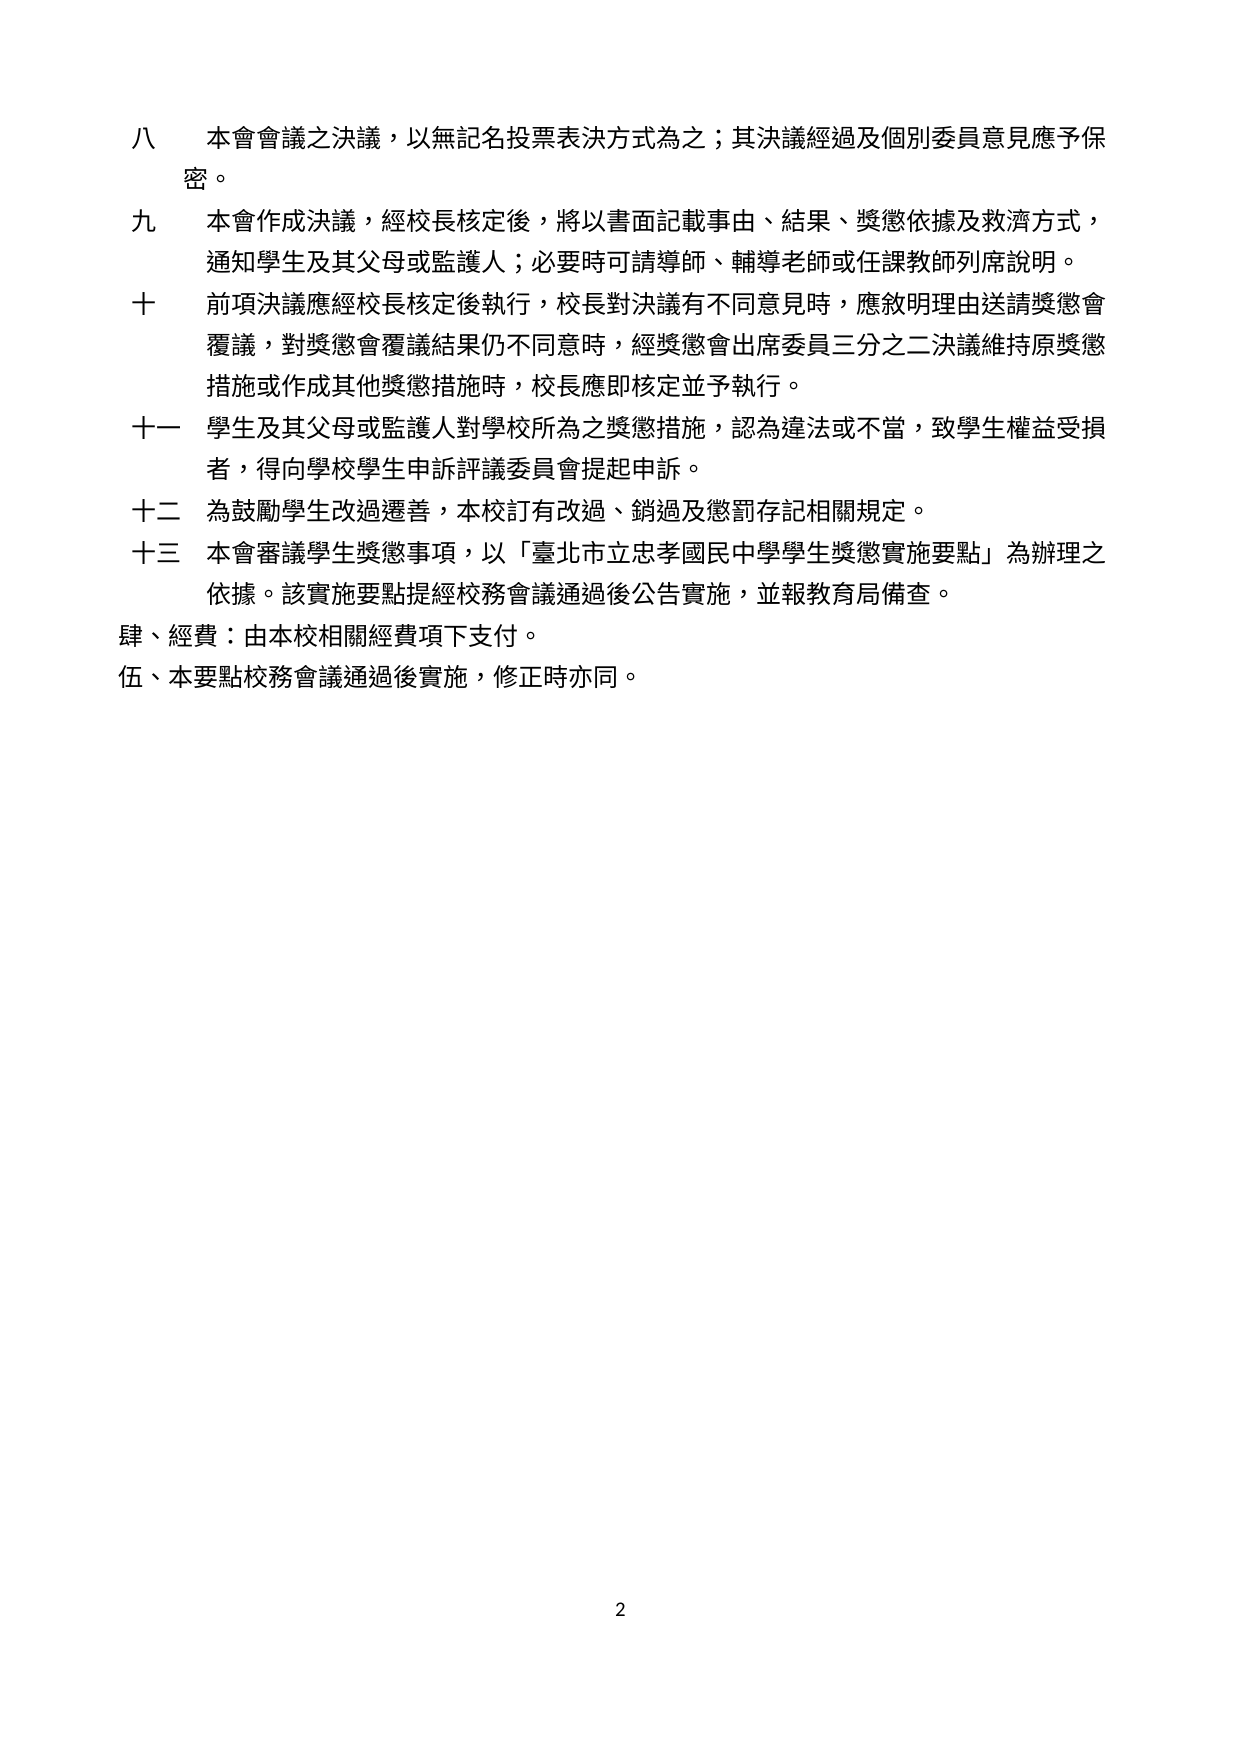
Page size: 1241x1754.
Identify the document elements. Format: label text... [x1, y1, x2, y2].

list 本會會議之決議，以無記名投票表決方式為之；其決議經過及個別委員意見應予保 [131, 118, 1122, 154]
list 本會審議學生獎懲事項，以「臺北市立忠孝國民中學學生獎懲實施要點」為辦理之依據。該實施要點提經校務會議通過後公告實施，並報教育局備查。 [131, 533, 1122, 610]
list 學生及其父母或監護人對學校所為之獎懲措施，認為違法或不當，致學生權益受損者，得向學校學生申訴評議委員會提起申訴。 [131, 408, 1122, 486]
text 密。 [183, 160, 1122, 196]
list 本會作成決議，經校長核定後，將以書面記載事由、結果、獎懲依據及救濟方式，通知學生及其父母或監護人；必要時可請導師、輔導老師或任課教師列席說明。 [131, 202, 1122, 279]
text 伍、本要點校務會議通過後實施，修正時亦同。 [118, 658, 1122, 694]
list 為鼓勵學生改過遷善，本校訂有改過、銷過及懲罰存記相關規定。 [131, 491, 1122, 527]
list 前項決議應經校長核定後執行，校長對決議有不同意見時，應敘明理由送請獎懲會覆議，對獎懲會覆議結果仍不同意時，經獎懲會出席委員三分之二決議維持原獎懲措施或作成其他獎懲措施時，校長應即核定並予執行。 [131, 285, 1122, 403]
text 肆、經費：由本校相關經費項下支付。 [118, 616, 1122, 652]
